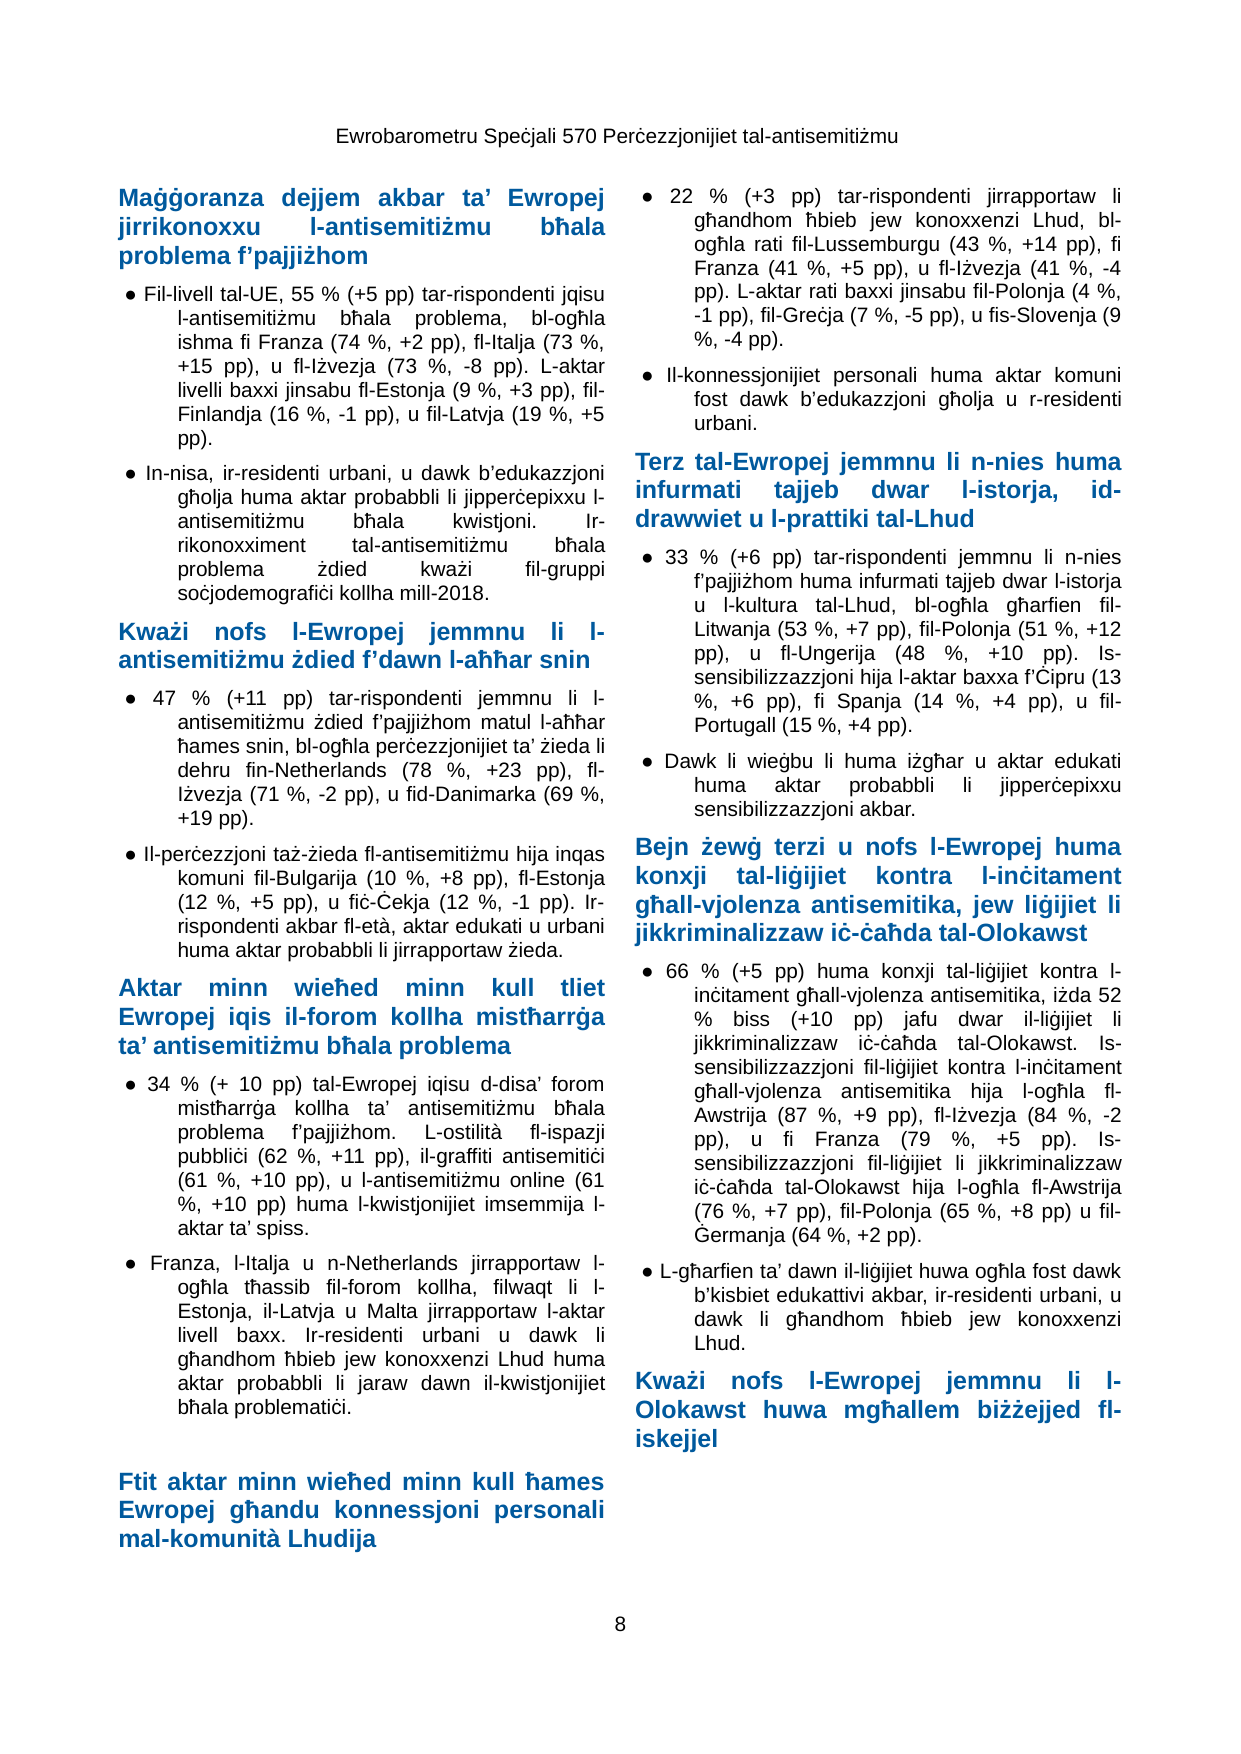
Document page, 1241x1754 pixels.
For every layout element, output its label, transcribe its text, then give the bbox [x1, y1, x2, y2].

text ● 22 % (+3 pp) tar-rispondenti jirrapportaw li għandhom ħbieb jew konoxxenzi Lhud, bl-ogħla rati fil-Lussemburgu (43 %, +14 pp), fi Franza (41 %, +5 pp), u fl-Iżvezja (41 %, -4 pp). L-aktar rati baxxi jinsabu fil-Polonja (4 %, -1 pp), fil-Greċja (7 %, -5 pp), u fis-Slovenja (9 %, -4 pp). [641, 183, 1122, 351]
text Maġġoranza dejjem akbar ta’ Ewropej jirrikonoxxu l-antisemitiżmu bħala problema f’pajjiżhom [118, 183, 605, 270]
text ● Il-konnessjonijiet personali huma aktar komuni fost dawk b’edukazzjoni għolja u r-residenti urbani. [641, 363, 1122, 435]
text Kważi nofs l-Ewropej jemmnu li l-antisemitiżmu żdied f’dawn l-aħħar snin [118, 617, 605, 674]
text ● In-nisa, ir-residenti urbani, u dawk b’edukazzjoni għolja huma aktar probabbli li jipperċepixxu l-antisemitiżmu bħala kwistjoni. Ir-rikonoxximent tal-antisemitiżmu bħala problema żdied kważi fil-gruppi soċjodemografiċi kollha mill-2018. [124, 461, 605, 605]
text Terz tal-Ewropej jemmnu li n-nies huma infurmati tajjeb dwar l-istorja, id-drawwiet u l-prattiki tal-Lhud [635, 447, 1122, 533]
text Ftit aktar minn wieħed minn kull ħames Ewropej għandu konnessjoni personali mal-komunità Lhudija [118, 1467, 605, 1553]
text ● Fil-livell tal-UE, 55 % (+5 pp) tar-rispondenti jqisu l-antisemitiżmu bħala problema, bl-ogħla ishma fi Franza (74 %, +2 pp), fl-Italja (73 %, +15 pp), u fl-Iżvezja (73 %, -8 pp). L-aktar livelli baxxi jinsabu fl-Estonja (9 %, +3 pp), fil-Finlandja (16 %, -1 pp), u fil-Latvja (19 %, +5 pp). [124, 282, 605, 449]
text ● Franza, l-Italja u n-Netherlands jirrapportaw l-ogħla tħassib fil-forom kollha, filwaqt li l-Estonja, il-Latvja u Malta jirrapportaw l-aktar livell baxx. Ir-residenti urbani u dawk li għandhom ħbieb jew konoxxenzi Lhud huma aktar probabbli li jaraw dawn il-kwistjonijiet bħala problematiċi. [124, 1251, 605, 1419]
text ● 34 % (+ 10 pp) tal-Ewropej iqisu d-disa’ forom mistħarrġa kollha ta’ antisemitiżmu bħala problema f’pajjiżhom. L-ostilità fl-ispazji pubbliċi (62 %, +11 pp), il-graffiti antisemitiċi (61 %, +10 pp), u l-antisemitiżmu online (61 %, +10 pp) huma l-kwistjonijiet imsemmija l-aktar ta’ spiss. [124, 1072, 605, 1239]
text Bejn żewġ terzi u nofs l-Ewropej huma konxji tal-liġijiet kontra l-inċitament għall-vjolenza antisemitika, jew liġijiet li jikkriminalizzaw iċ-ċaħda tal-Olokawst [635, 832, 1122, 947]
text ● 47 % (+11 pp) tar-rispondenti jemmnu li l-antisemitiżmu żdied f’pajjiżhom matul l-aħħar ħames snin, bl-ogħla perċezzjonijiet ta’ żieda li dehru fin-Netherlands (78 %, +23 pp), fl-Iżvezja (71 %, -2 pp), u fid-Danimarka (69 %, +19 pp). [124, 686, 605, 830]
text Kważi nofs l-Ewropej jemmnu li l-Olokawst huwa mgħallem biżżejjed fl-iskejjel [635, 1366, 1122, 1452]
text Aktar minn wieħed minn kull tliet Ewropej iqis il-forom kollha mistħarrġa ta’ antisemitiżmu bħala problema [118, 973, 605, 1060]
text ● 66 % (+5 pp) huma konxji tal-liġijiet kontra l-inċitament għall-vjolenza antisemitika, iżda 52 % biss (+10 pp) jafu dwar il-liġijiet li jikkriminalizzaw iċ-ċaħda tal-Olokawst. Is-sensibilizzazzjoni fil-liġijiet kontra l-inċitament għall-vjolenza antisemitika hija l-ogħla fl-Awstrija (87 %, +9 pp), fl-Iżvezja (84 %, -2 pp), u fi Franza (79 %, +5 pp). Is-sensibilizzazzjoni fil-liġijiet li jikkriminalizzaw iċ-ċaħda tal-Olokawst hija l-ogħla fl-Awstrija (76 %, +7 pp), fil-Polonja (65 %, +8 pp) u fil-Ġermanja (64 %, +2 pp). [641, 959, 1122, 1247]
text ● Dawk li wieġbu li huma iżgħar u aktar edukati huma aktar probabbli li jipperċepixxu sensibilizzazzjoni akbar. [641, 748, 1122, 820]
text ● 33 % (+6 pp) tar-rispondenti jemmnu li n-nies f’pajjiżhom huma infurmati tajjeb dwar l-istorja u l-kultura tal-Lhud, bl-ogħla għarfien fil-Litwanja (53 %, +7 pp), fil-Polonja (51 %, +12 pp), u fl-Ungerija (48 %, +10 pp). Is-sensibilizzazzjoni hija l-aktar baxxa f’Ċipru (13 %, +6 pp), fi Spanja (14 %, +4 pp), u fil-Portugall (15 %, +4 pp). [641, 545, 1122, 737]
text ● L-għarfien ta’ dawn il-liġijiet huwa ogħla fost dawk b’kisbiet edukattivi akbar, ir-residenti urbani, u dawk li għandhom ħbieb jew konoxxenzi Lhud. [641, 1258, 1122, 1354]
text ● Il-perċezzjoni taż-żieda fl-antisemitiżmu hija inqas komuni fil-Bulgarija (10 %, +8 pp), fl-Estonja (12 %, +5 pp), u fiċ-Ċekja (12 %, -1 pp). Ir-rispondenti akbar fl-età, aktar edukati u urbani huma aktar probabbli li jirrapportaw żieda. [124, 842, 605, 962]
